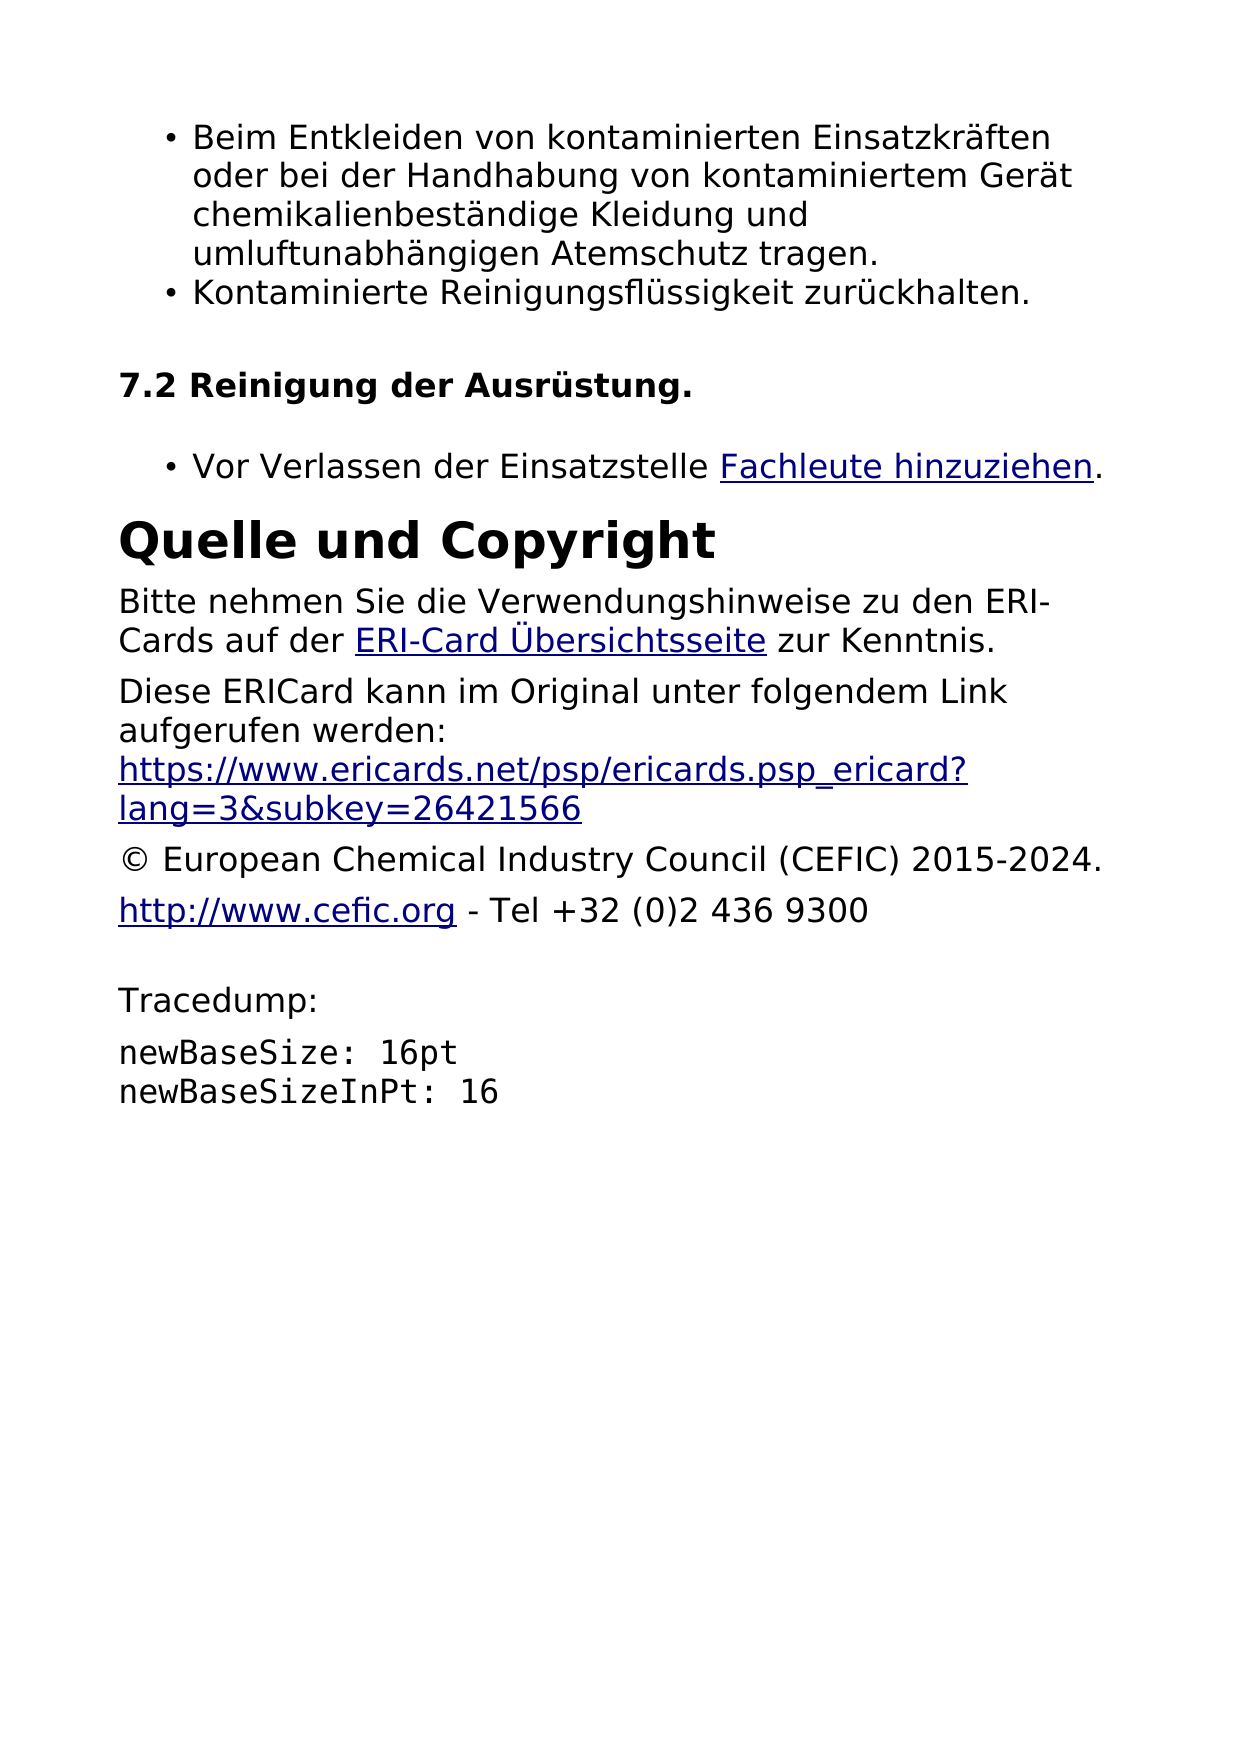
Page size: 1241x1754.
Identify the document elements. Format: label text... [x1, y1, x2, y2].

text Tracedump: [118, 943, 1122, 1021]
subtitle 7.2 Reinigung der Ausrüstung. [118, 367, 1122, 406]
text Bitte nehmen Sie die Verwendungshinweise zu den ERI-Cards auf der ERI-Card Übersichtsseite zur Kenntnis. [118, 582, 1122, 660]
subtitle Quelle und Copyright [118, 512, 1122, 570]
text Diese ERICard kann im Original unter folgendem Link aufgerufen werden: https://www.ericards.net/psp/ericards.psp_ericard?lang=3&subkey=26421566 [118, 672, 1122, 828]
list Kontaminierte Reinigungsflüssigkeit zurückhalten. [177, 273, 1122, 312]
text newBaseSize: 16pt newBaseSizeInPt: 16 [118, 1033, 1122, 1111]
text http://www.cefic.org - Tel +32 (0)2 436 9300 [118, 892, 1122, 931]
list Vor Verlassen der Einsatzstelle Fachleute hinzuziehen. [177, 448, 1122, 487]
text © European Chemical Industry Council (CEFIC) 2015-2024. [118, 840, 1122, 879]
list Beim Entkleiden von kontaminierten Einsatzkräften oder bei der Handhabung von kontaminiertem Gerät chemikalienbeständige Kleidung und umluftunabhängigen Atemschutz tragen. [177, 118, 1122, 273]
